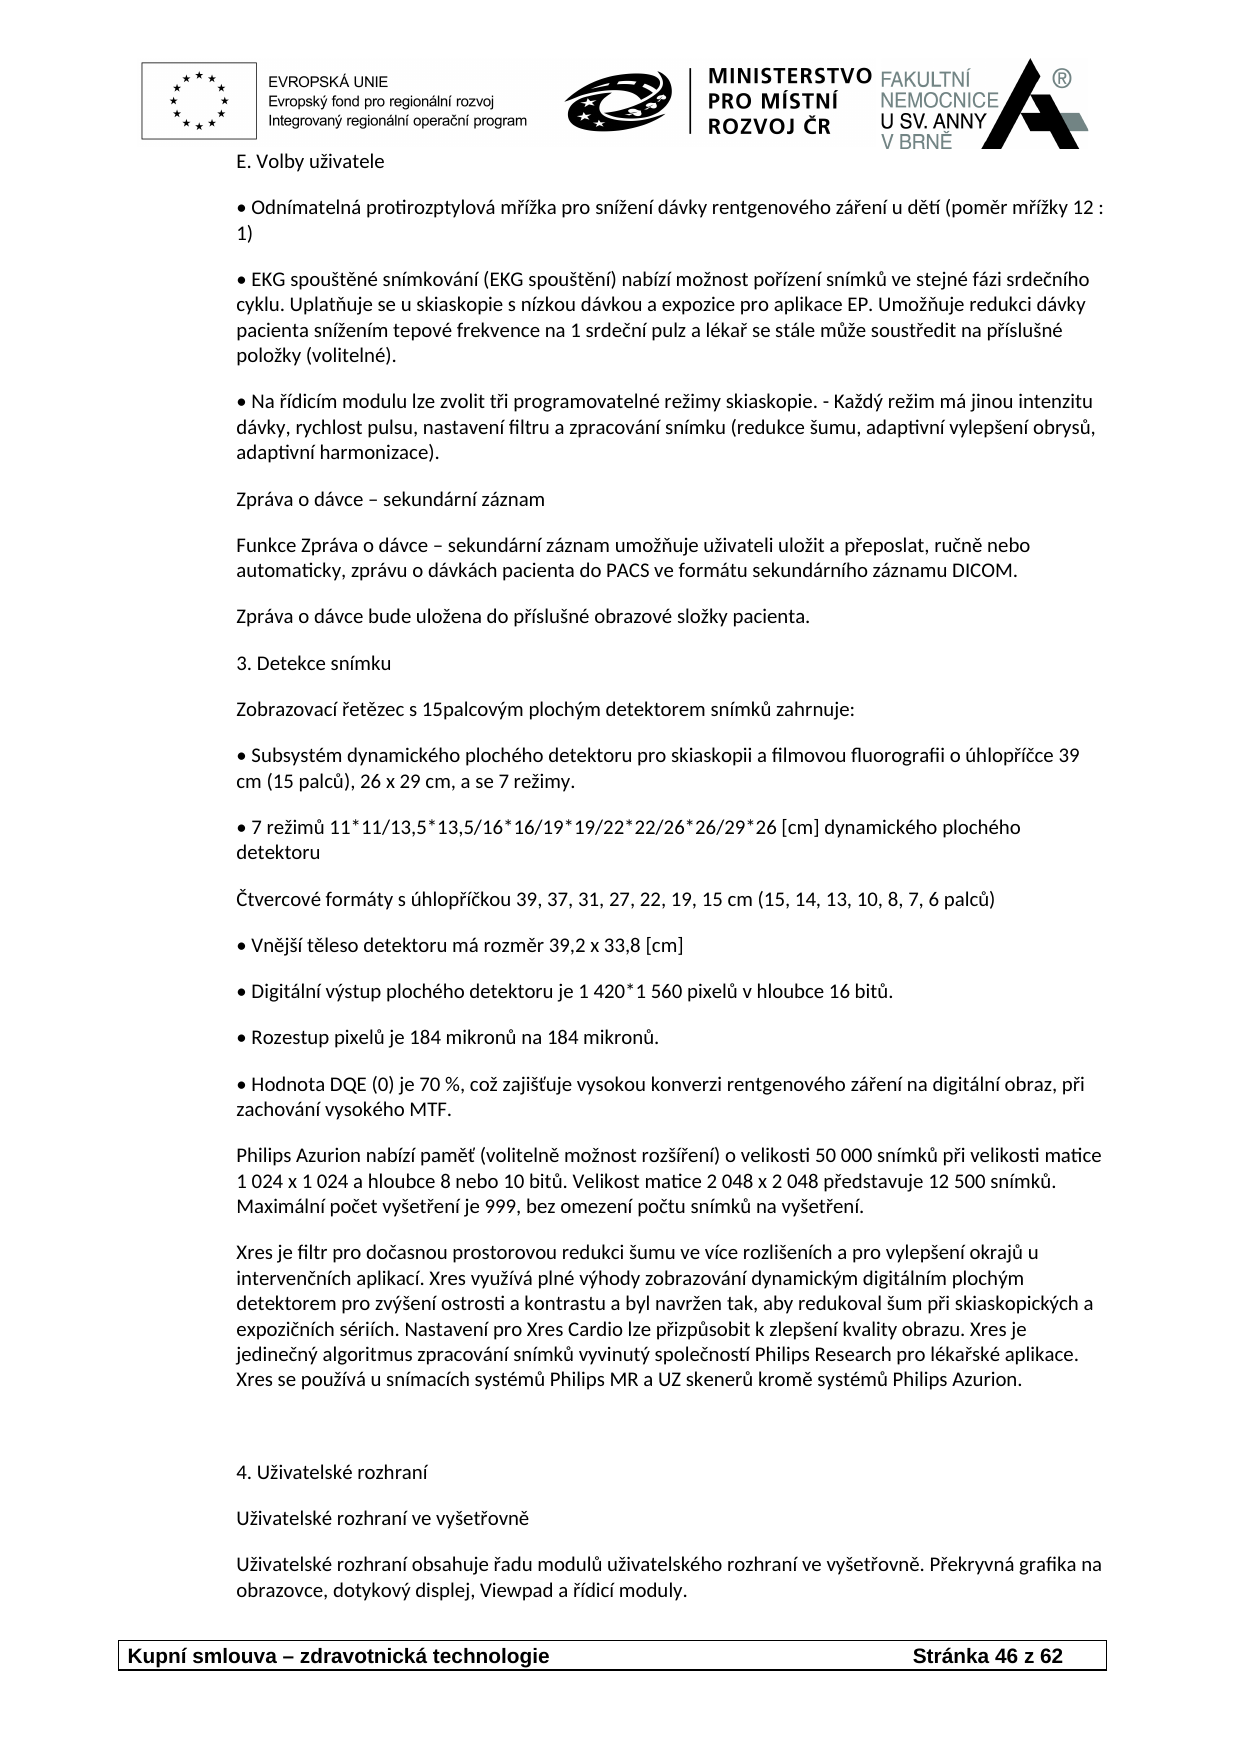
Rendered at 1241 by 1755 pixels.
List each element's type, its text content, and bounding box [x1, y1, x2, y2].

text Uživatelské rozhraní ve vyšetřovně [236, 1505, 1107, 1531]
text • 7 režimů 11*11/13,5*13,5/16*16/19*19/22*22/26*26/29*26 [cm] dynamického plochého detektoru [236, 814, 1107, 865]
text Uživatelské rozhraní obsahuje řadu modulů uživatelského rozhraní ve vyšetřovně. Překryvná grafika na obrazovce, dotykový displej, Viewpad a řídicí moduly. [236, 1552, 1107, 1602]
text • Hodnota DQE (0) je 70 %, což zajišťuje vysokou konverzi rentgenového záření na digitální obraz, při zachování vysokého MTF. [236, 1071, 1107, 1122]
text E. Volby uživatele [236, 148, 1107, 174]
text • Na řídicím modulu lze zvolit tři programovatelné režimy skiaskopie. - Každý režim má jinou intenzitu dávky, rychlost pulsu, nastavení filtru a zpracování snímku (redukce šumu, adaptivní vylepšení obrysů, adaptivní harmonizace). [236, 389, 1107, 465]
text • Rozestup pixelů je 184 mikronů na 184 mikronů. [236, 1024, 1107, 1050]
text • EKG spouštěné snímkování (EKG spouštění) nabízí možnost pořízení snímků ve stejné fázi srdečního cyklu. Uplatňuje se u skiaskopie s nízkou dávkou a expozice pro aplikace EP. Umožňuje redukci dávky pacienta snížením tepové frekvence na 1 srdeční pulz a lékař se stále může soustředit na příslušné položky (volitelné). [236, 266, 1107, 368]
text 4. Uživatelské rozhraní [236, 1459, 1107, 1484]
text Funkce Zpráva o dávce – sekundární záznam umožňuje uživateli uložit a přeposlat, ručně nebo automaticky, zprávu o dávkách pacienta do PACS ve formátu sekundárního záznamu DICOM. [236, 532, 1107, 583]
text Zpráva o dávce bude uložena do příslušné obrazové složky pacienta. [236, 604, 1107, 629]
text • Vnější těleso detektoru má rozměr 39,2 x 33,8 [cm] [236, 932, 1107, 957]
text • Subsystém dynamického plochého detektoru pro skiaskopii a filmovou fluorografii o úhlopříčce 39 cm (15 palců), 26 x 29 cm, a se 7 režimy. [236, 742, 1107, 793]
text • Digitální výstup plochého detektoru je 1 420*1 560 pixelů v hloubce 16 bitů. [236, 978, 1107, 1004]
text Zobrazovací řetězec s 15palcovým plochým detektorem snímků zahrnuje: [236, 696, 1107, 722]
text Xres je filtr pro dočasnou prostorovou redukci šumu ve více rozlišeních a pro vylepšení okrajů u intervenčních aplikací. Xres využívá plné výhody zobrazování dynamickým digitálním plochým detektorem pro zvýšení ostrosti a kontrastu a byl navržen tak, aby redukoval šum při skiaskopických a expozičních sériích. Nastavení pro Xres Cardio lze přizpůsobit k zlepšení kvality obrazu. Xres je jedinečný algoritmus zpracování snímků vyvinutý společností Philips Research pro lékařské aplikace. Xres se používá u snímacích systémů Philips MR a UZ skenerů kromě systémů Philips Azurion. [236, 1239, 1107, 1392]
text Zpráva o dávce – sekundární záznam [236, 486, 1107, 511]
text • Odnímatelná protirozptylová mřížka pro snížení dávky rentgenového záření u dětí (poměr mřížky 12 : 1) [236, 194, 1107, 245]
text Čtvercové formáty s úhlopříčkou 39, 37, 31, 27, 22, 19, 15 cm (15, 14, 13, 10, 8, 7, 6 palců) [236, 886, 1107, 911]
text Philips Azurion nabízí paměť (volitelně možnost rozšíření) o velikosti 50 000 snímků při velikosti matice 1 024 x 1 024 a hloubce 8 nebo 10 bitů. Velikost matice 2 048 x 2 048 představuje 12 500 snímků. Maximální počet vyšetření je 999, bez omezení počtu snímků na vyšetření. [236, 1142, 1107, 1219]
text 3. Detekce snímku [236, 650, 1107, 675]
